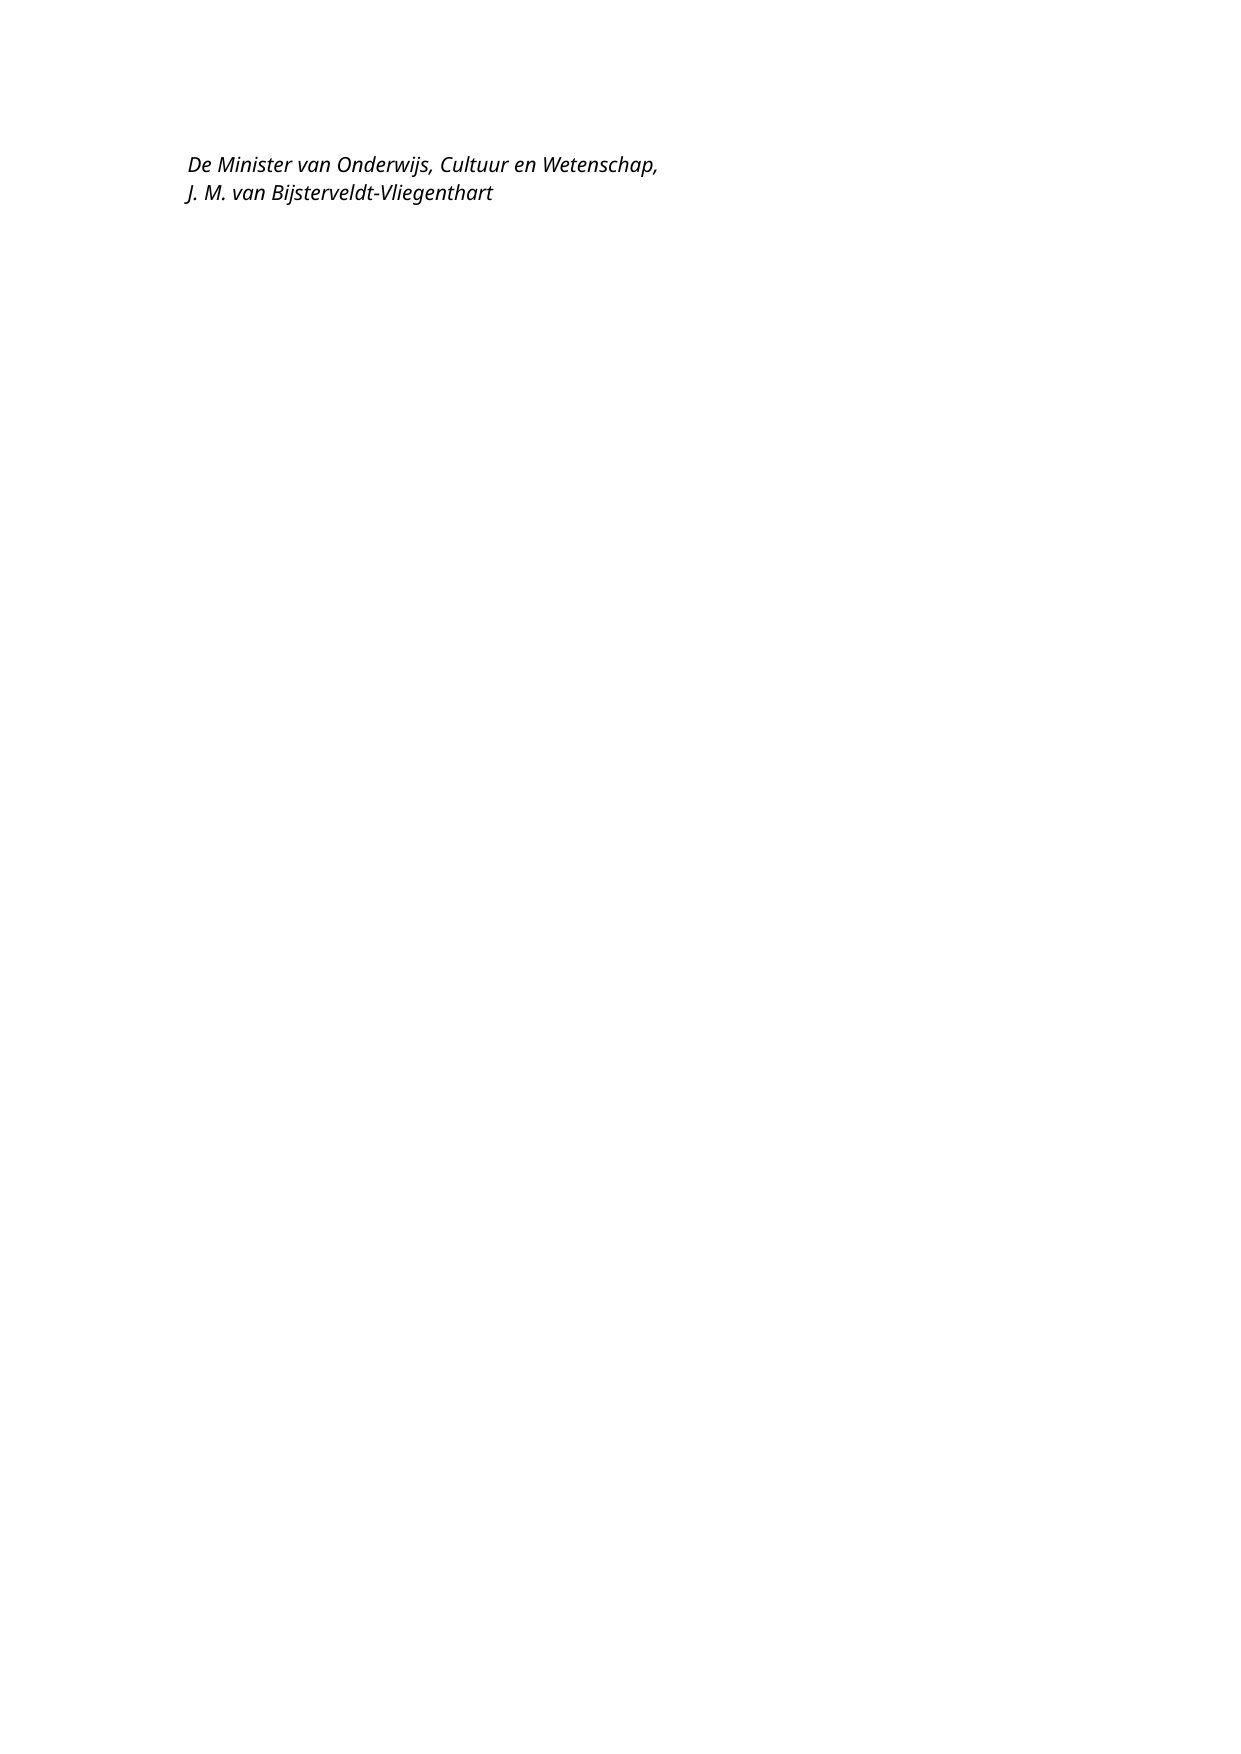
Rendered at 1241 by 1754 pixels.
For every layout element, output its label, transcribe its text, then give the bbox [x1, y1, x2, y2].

text J. M. van Bijsterveldt-Vliegenthart [187, 178, 1053, 207]
text De Minister van Onderwijs, Cultuur en Wetenschap, [187, 150, 1053, 178]
